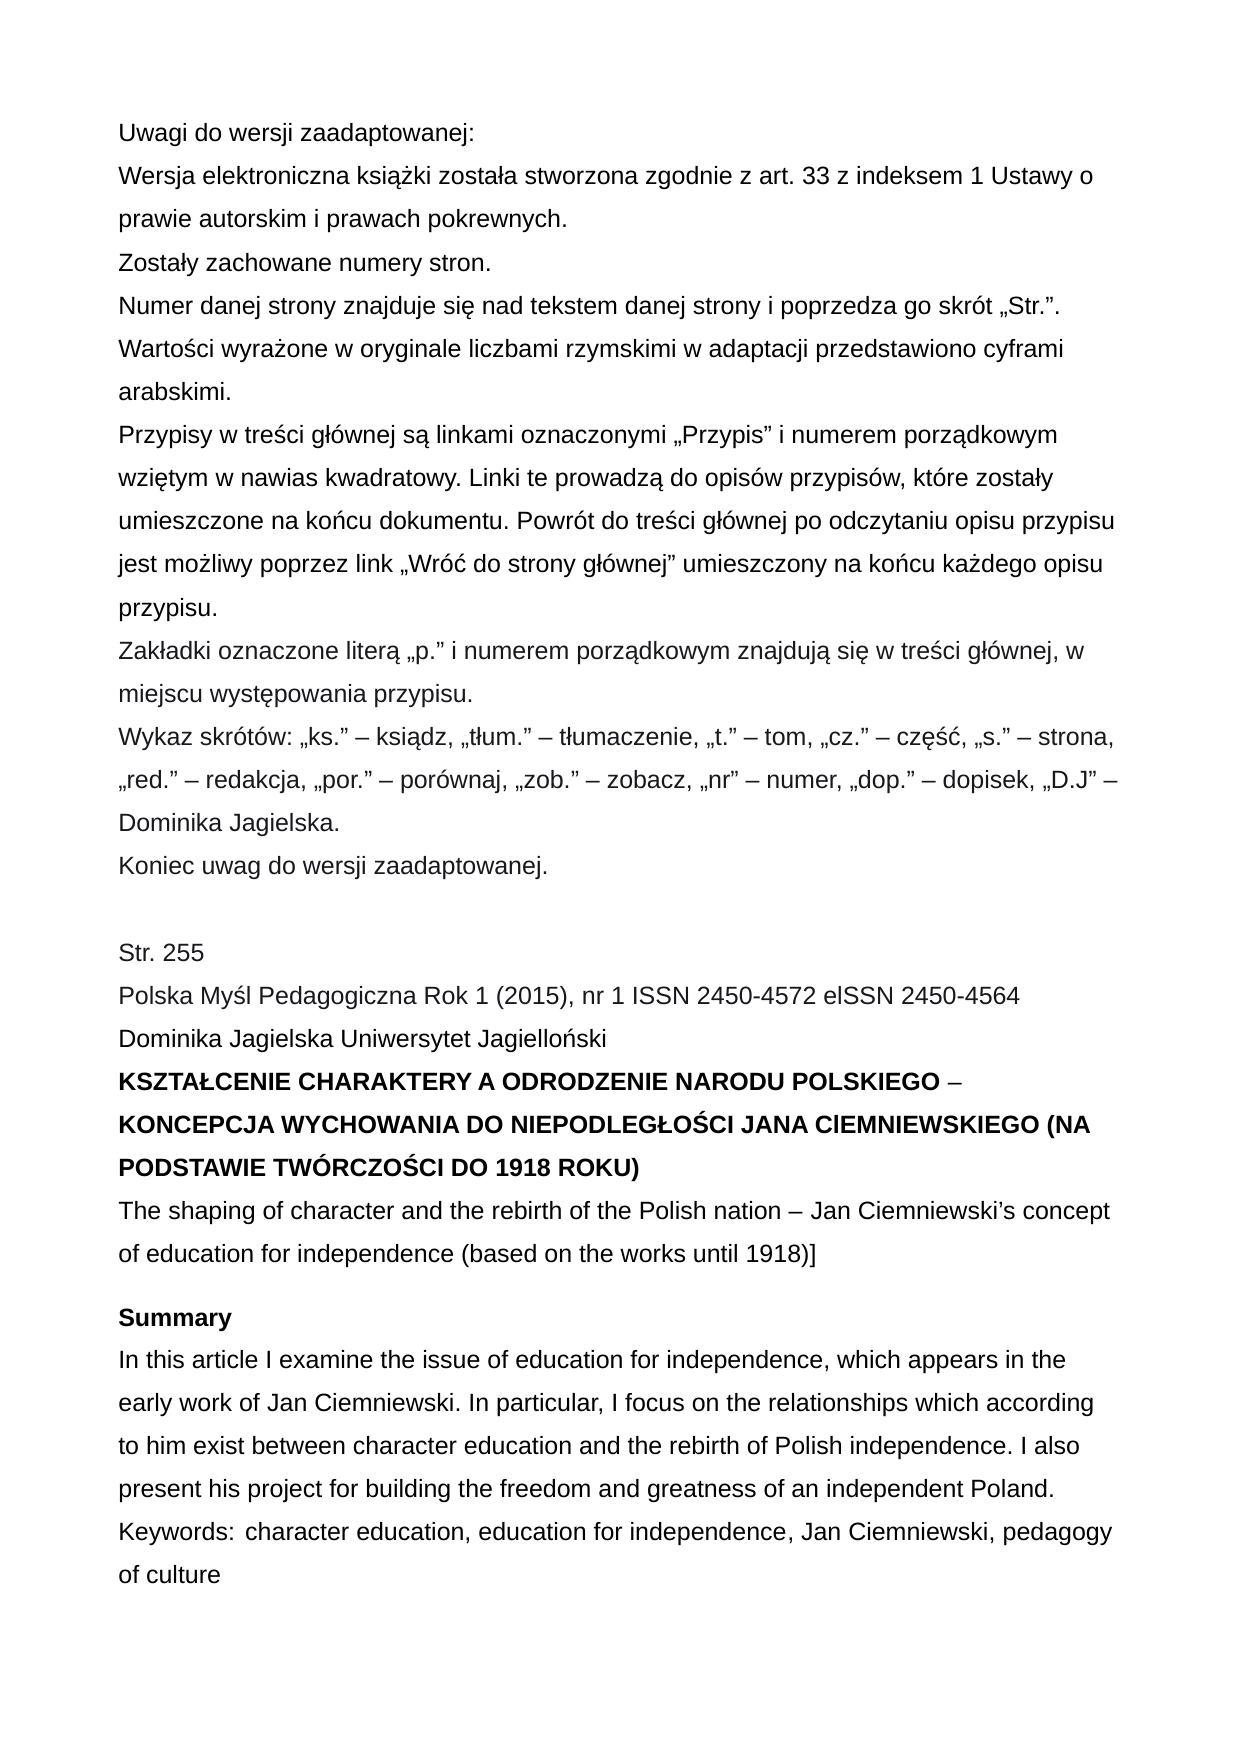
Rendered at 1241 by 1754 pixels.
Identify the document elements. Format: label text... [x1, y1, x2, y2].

text Zakładki oznaczone literą „p.” i numerem porządkowym znajdują się w treści głównej, w miejscu występowania przypisu. [118, 636, 1122, 707]
subtitle KSZTAŁCENIE CHARAKTERY A ODRODZENIE NARODU POLSKIEGO – KONCEPCJA WYCHOWANIA DO NIEPODLEGŁOŚCI JANA ClEMNIEWSKIEGO (NA PODSTAWIE TWÓRCZOŚCI DO 1918 ROKU) [118, 1067, 1122, 1182]
text Wykaz skrótów: „ks.” – ksiądz, „tłum.” – tłumaczenie, „t.” – tom, „cz.” – część, „s.” – strona, „red.” – redakcja, „por.” – porównaj, „zob.” – zobacz, „nr” – numer, „dop.” – dopisek, „D.J” – Dominika Jagielska. [118, 722, 1122, 837]
text Wartości wyrażone w oryginale liczbami rzymskimi w adaptacji przedstawiono cyframi arabskimi. [118, 334, 1122, 406]
text Polska Myśl Pedagogiczna Rok 1 (2015), nr 1 ISSN 2450-4572 elSSN 2450-4564 [118, 981, 1122, 1009]
text Wersja elektroniczna książki została stworzona zgodnie z art. 33 z indeksem 1 Ustawy o prawie autorskim i prawach pokrewnych. [118, 161, 1122, 233]
text Uwagi do wersji zaadaptowanej: [118, 118, 1122, 147]
text Str. 255 [118, 937, 1122, 966]
text Keywords: character education, education for independence, Jan Ciemniewski, pedagogy of culture [118, 1517, 1122, 1589]
text Zostały zachowane numery stron. [118, 247, 1122, 276]
text The shaping of character and the rebirth of the Polish nation – Jan Ciemniewski’s concept of education for independence (based on the works until 1918)] [118, 1196, 1122, 1268]
text Numer danej strony znajduje się nad tekstem danej strony i poprzedza go skrót „Str.”. [118, 291, 1122, 319]
text Dominika Jagielska Uniwersytet Jagielloński [118, 1024, 1122, 1052]
text Koniec uwag do wersji zaadaptowanej. [118, 851, 1122, 880]
text In this article I examine the issue of education for independence, which appears in the early work of Jan Ciemniewski. In particular, I focus on the relationships which according to him exist between character education and the rebirth of Polish independence. I also present his project for building the freedom and greatness of an independent Poland. [118, 1344, 1122, 1503]
text Przypisy w treści głównej są linkami oznaczonymi „Przypis” i numerem porządkowym wziętym w nawias kwadratowy. Linki te prowadzą do opisów przypisów, które zostały umieszczone na końcu dokumentu. Powrót do treści głównej po odczytaniu opisu przypisu jest możliwy poprzez link „Wróć do strony głównej” umieszczony na końcu każdego opisu przypisu. [118, 420, 1122, 621]
subtitle Summary [118, 1303, 1122, 1332]
